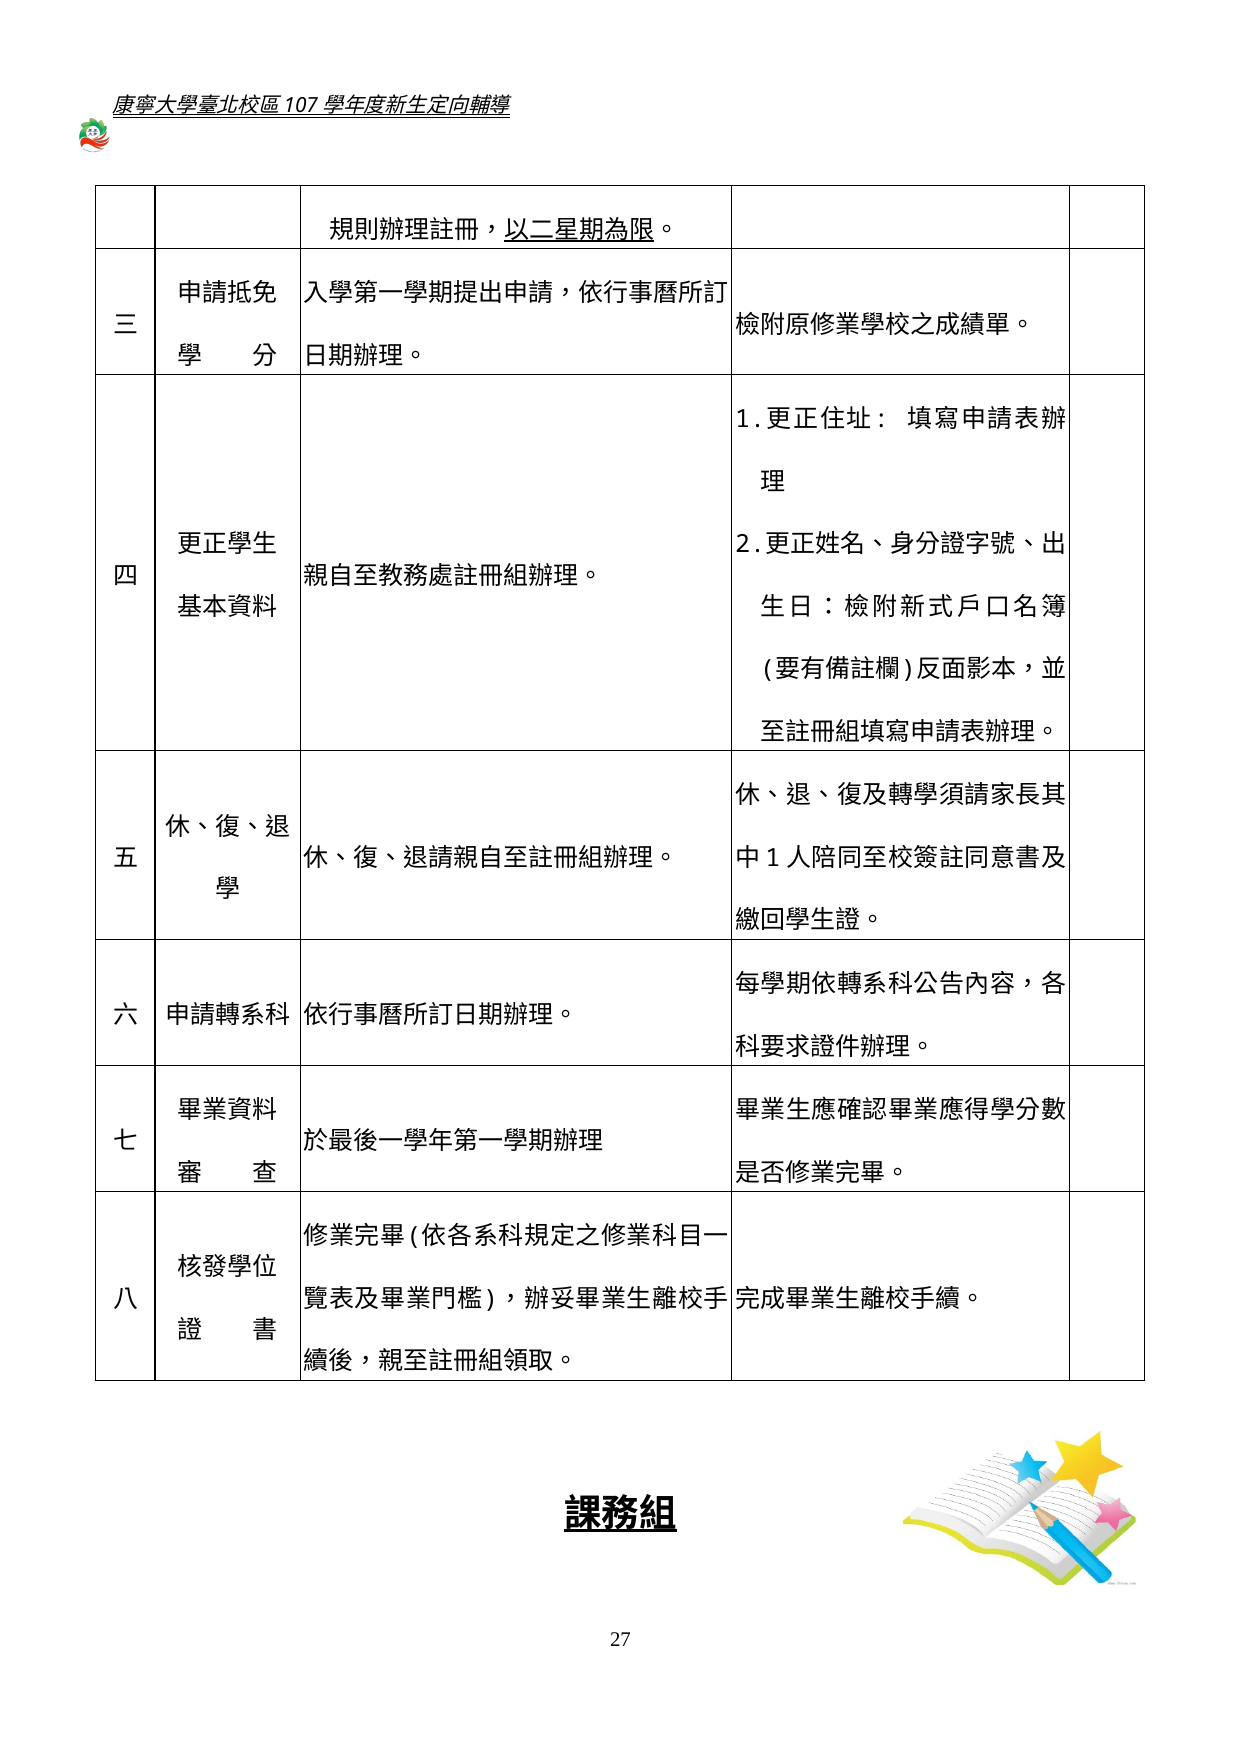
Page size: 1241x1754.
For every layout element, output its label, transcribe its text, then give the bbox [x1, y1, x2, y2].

table_cell [732, 186, 1069, 248]
table_cell [1070, 751, 1144, 939]
table_cell 六 [96, 940, 154, 1065]
table_cell 親自至教務處註冊組辦理。 [301, 375, 731, 750]
table_cell 核發學位 證 書 [156, 1192, 300, 1379]
table_cell 休、復、退學 [156, 751, 300, 939]
table_cell [96, 186, 154, 248]
table_cell 三 [96, 249, 154, 374]
table_cell 畢業生應確認畢業應得學分數是否修業完畢。 [732, 1066, 1069, 1191]
table_cell [1070, 249, 1144, 374]
table_cell 五 [96, 751, 154, 939]
table_cell 入學第一學期提出申請，依行事曆所訂日期辦理。 [301, 249, 731, 374]
text 課務組 [75, 1483, 902, 1537]
table_cell 每學期依轉系科公告內容，各科要求證件辦理。 [732, 940, 1069, 1065]
table_cell [1070, 940, 1144, 1065]
table_cell 完成畢業生離校手續。 [732, 1192, 1069, 1379]
table_cell [1070, 1192, 1144, 1379]
table_cell [156, 186, 300, 248]
table_cell 於最後一學年第一學期辦理 [301, 1066, 731, 1191]
text [1136, 1483, 1165, 1537]
table_cell [1070, 1066, 1144, 1191]
table_cell 修業完畢(依各系科規定之修業科目一覽表及畢業門檻)，辦妥畢業生離校手續後，親至註冊組領取。 [301, 1192, 731, 1379]
table_cell 四 [96, 375, 154, 750]
table_cell 依行事曆所訂日期辦理。 [301, 940, 731, 1065]
table_cell 申請抵免 學 分 [156, 249, 300, 374]
table_cell 休、退、復及轉學須請家長其中1人陪同至校簽註同意書及繳回學生證。 [732, 751, 1069, 939]
table_cell 休、復、退請親自至註冊組辦理。 [301, 751, 731, 939]
table_cell 檢附原修業學校之成績單。 [732, 249, 1069, 374]
table_cell 規則辦理註冊，以二星期為限。 [301, 186, 731, 248]
table_cell 畢業資料 審 查 [156, 1066, 300, 1191]
table_cell 八 [96, 1192, 154, 1379]
table_cell [1070, 186, 1144, 248]
table_cell 更正學生 基本資料 [156, 375, 300, 750]
table_cell 申請轉系科 [156, 940, 300, 1065]
table_cell 1.更正住址: 填寫申請表辦理 2.更正姓名、身分證字號、出生日：檢附新式戶口名簿(要有備註欄)反面影本，並至註冊組填寫申請表辦理。 [732, 375, 1069, 750]
table_cell 七 [96, 1066, 154, 1191]
table_cell [1070, 375, 1144, 750]
